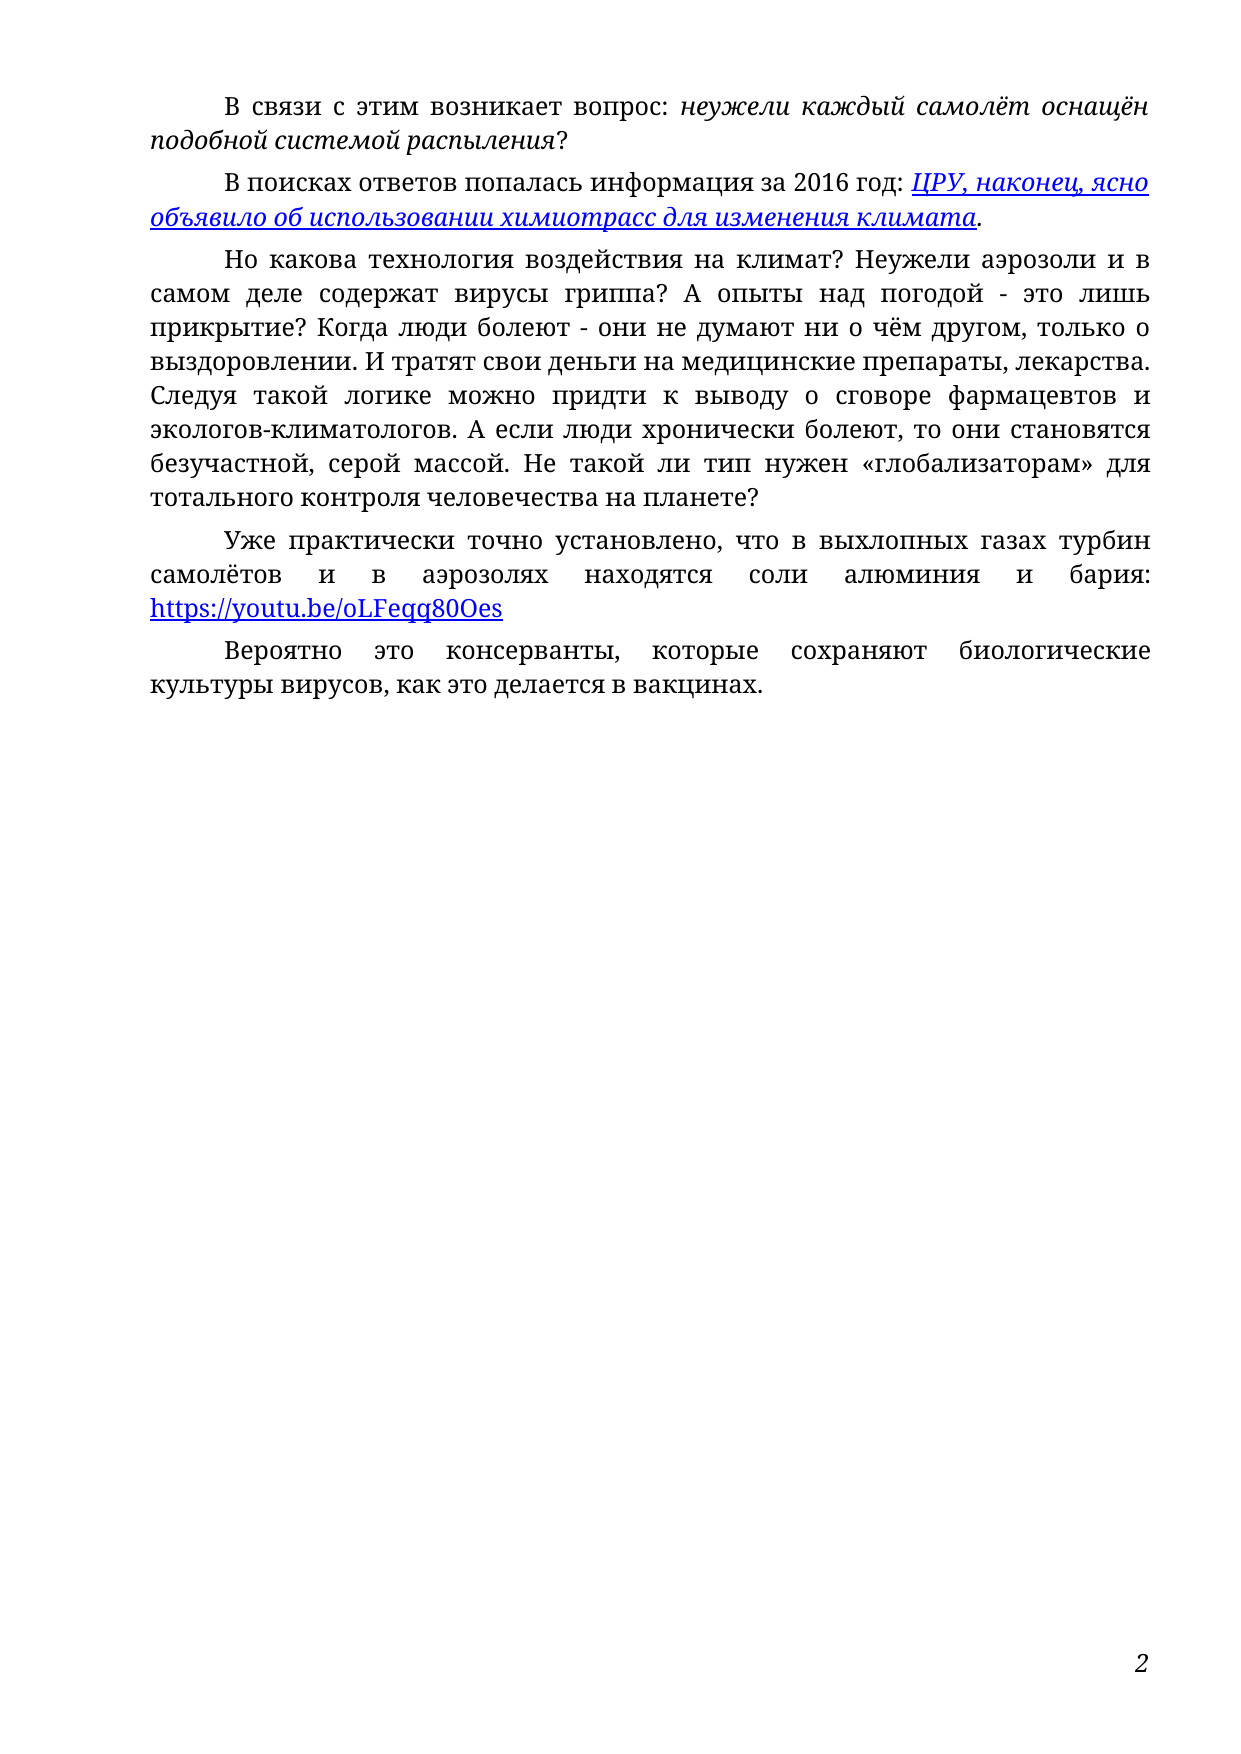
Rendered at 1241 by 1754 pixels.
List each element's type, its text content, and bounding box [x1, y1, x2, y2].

text Вероятно это консерванты, которые сохраняют биологические культуры вирусов, как это делается в вакцинах. [150, 633, 1152, 701]
text В связи с этим возникает вопрос: неужели каждый самолёт оснащён подобной системой распыления? [150, 89, 1152, 157]
text Но какова технология воздействия на климат? Неужели аэрозоли и в самом деле содержат вирусы гриппа? А опыты над погодой - это лишь прикрытие? Когда люди болеют - они не думают ни о чём другом, только о выздоровлении. И тратят свои деньги на медицинские препараты, лекарства. Следуя такой логике можно придти к выводу о сговоре фармацевтов и экологов-климатологов. А если люди хронически болеют, то они становятся безучастной, серой массой. Не такой ли тип нужен «глобализаторам» для тотального контроля человечества на планете? [150, 242, 1152, 514]
text Уже практически точно установлено, что в выхлопных газах турбин самолётов и в аэрозолях находятся соли алюминия и бария: https://youtu.be/oLFeqq80Oes [150, 522, 1152, 624]
text В поисках ответов попалась информация за 2016 год: ЦРУ, наконец, ясно объявило об использовании химиотрасс для изменения климата. [150, 165, 1152, 233]
